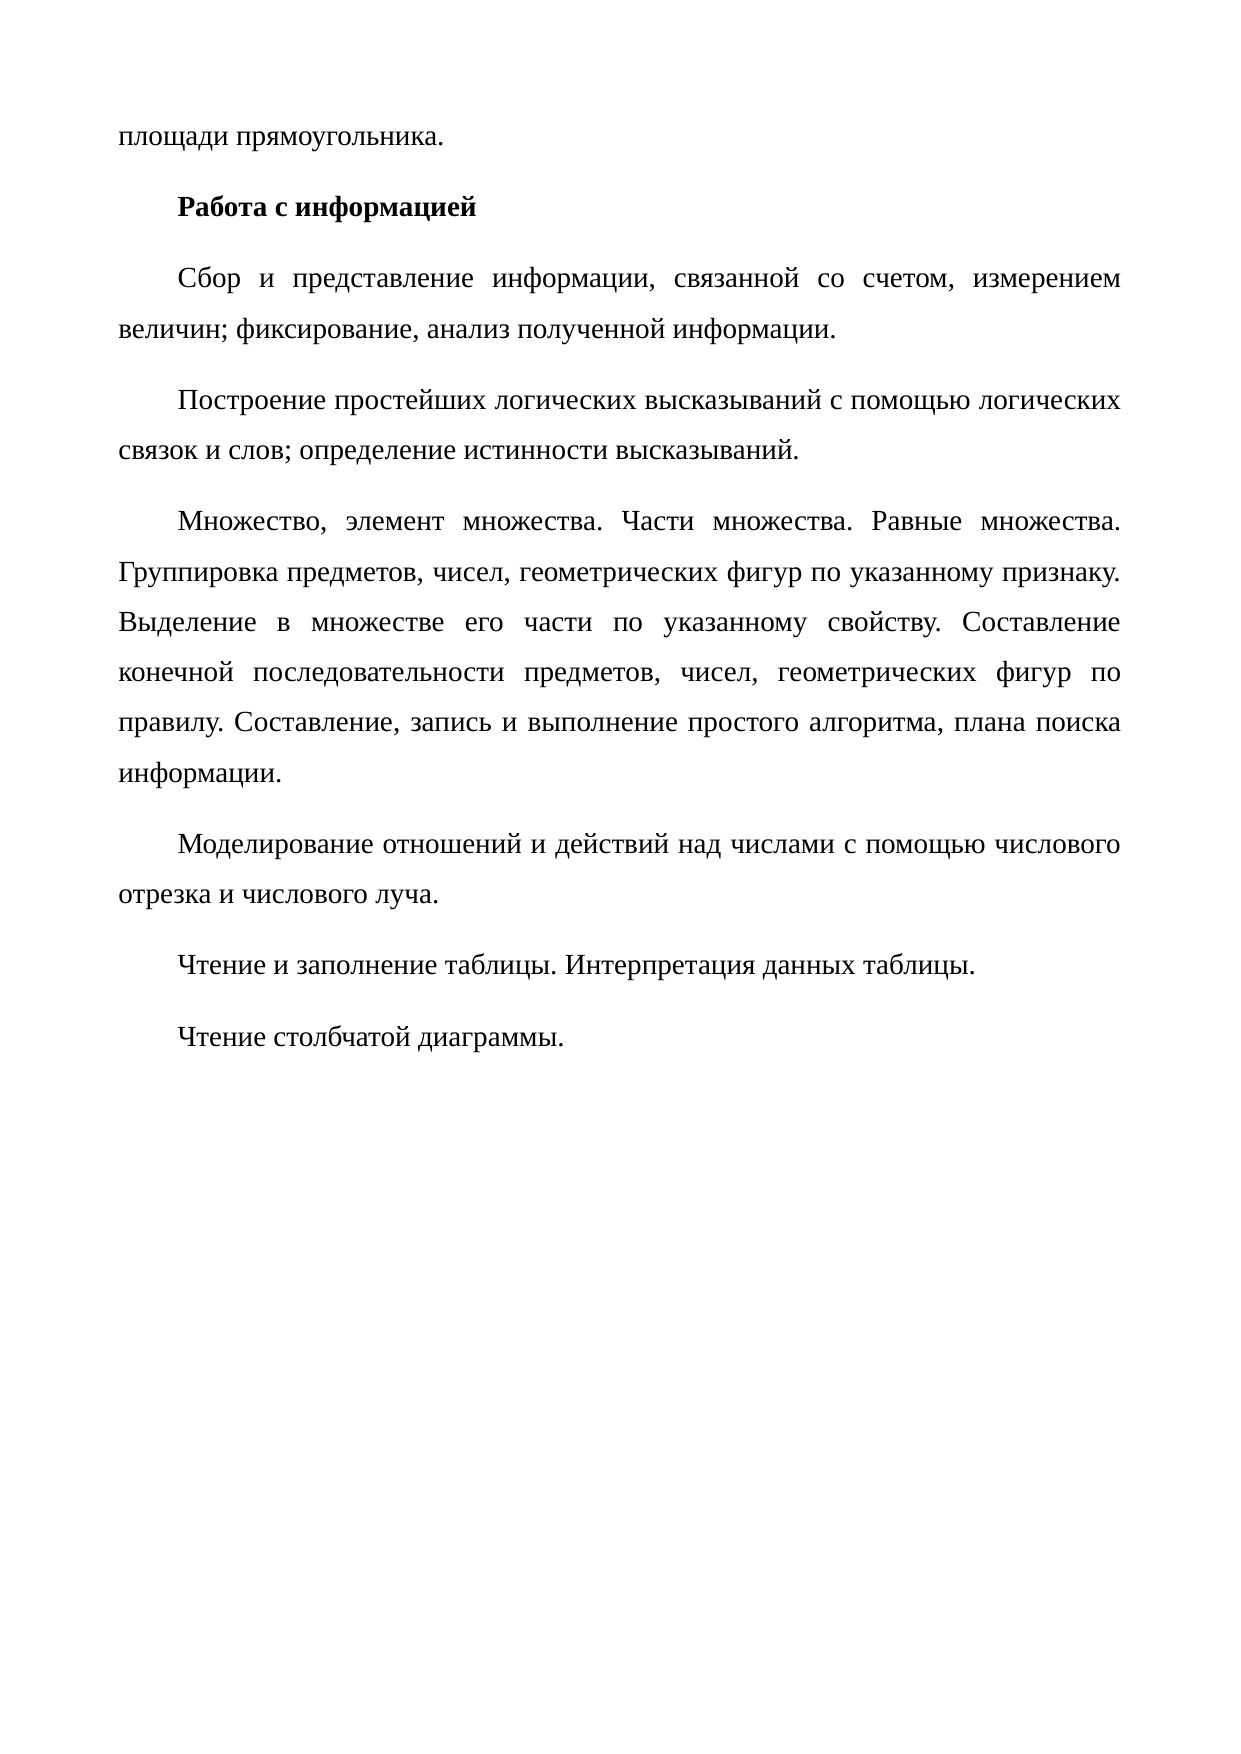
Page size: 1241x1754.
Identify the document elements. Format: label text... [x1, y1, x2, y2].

text Построение простейших логических высказываний с помощью логических связок и слов; определение истинности высказываний. [118, 382, 1122, 466]
text Моделирование отношений и действий над числами с помощью числового отрезка и числового луча. [118, 826, 1122, 910]
text Множество, элемент множества. Части множества. Равные множества. Группировка предметов, чисел, геометрических фигур по указанному признаку. Выделение в множестве его части по указанному свойству. Составление конечной последовательности предметов, чисел, геометрических фигур по правилу. Составление, запись и выполнение простого алгоритма, плана поиска информации. [118, 503, 1122, 788]
text Сбор и представление информации, связанной со счетом, измерением величин; фиксирование, анализ полученной информации. [118, 260, 1122, 344]
text Работа с информацией [118, 189, 1122, 223]
text площади прямоугольника. [118, 118, 1122, 152]
text Чтение и заполнение таблицы. Интерпретация данных таблицы. [118, 947, 1122, 981]
text Чтение столбчатой диаграммы. [118, 1019, 1122, 1052]
